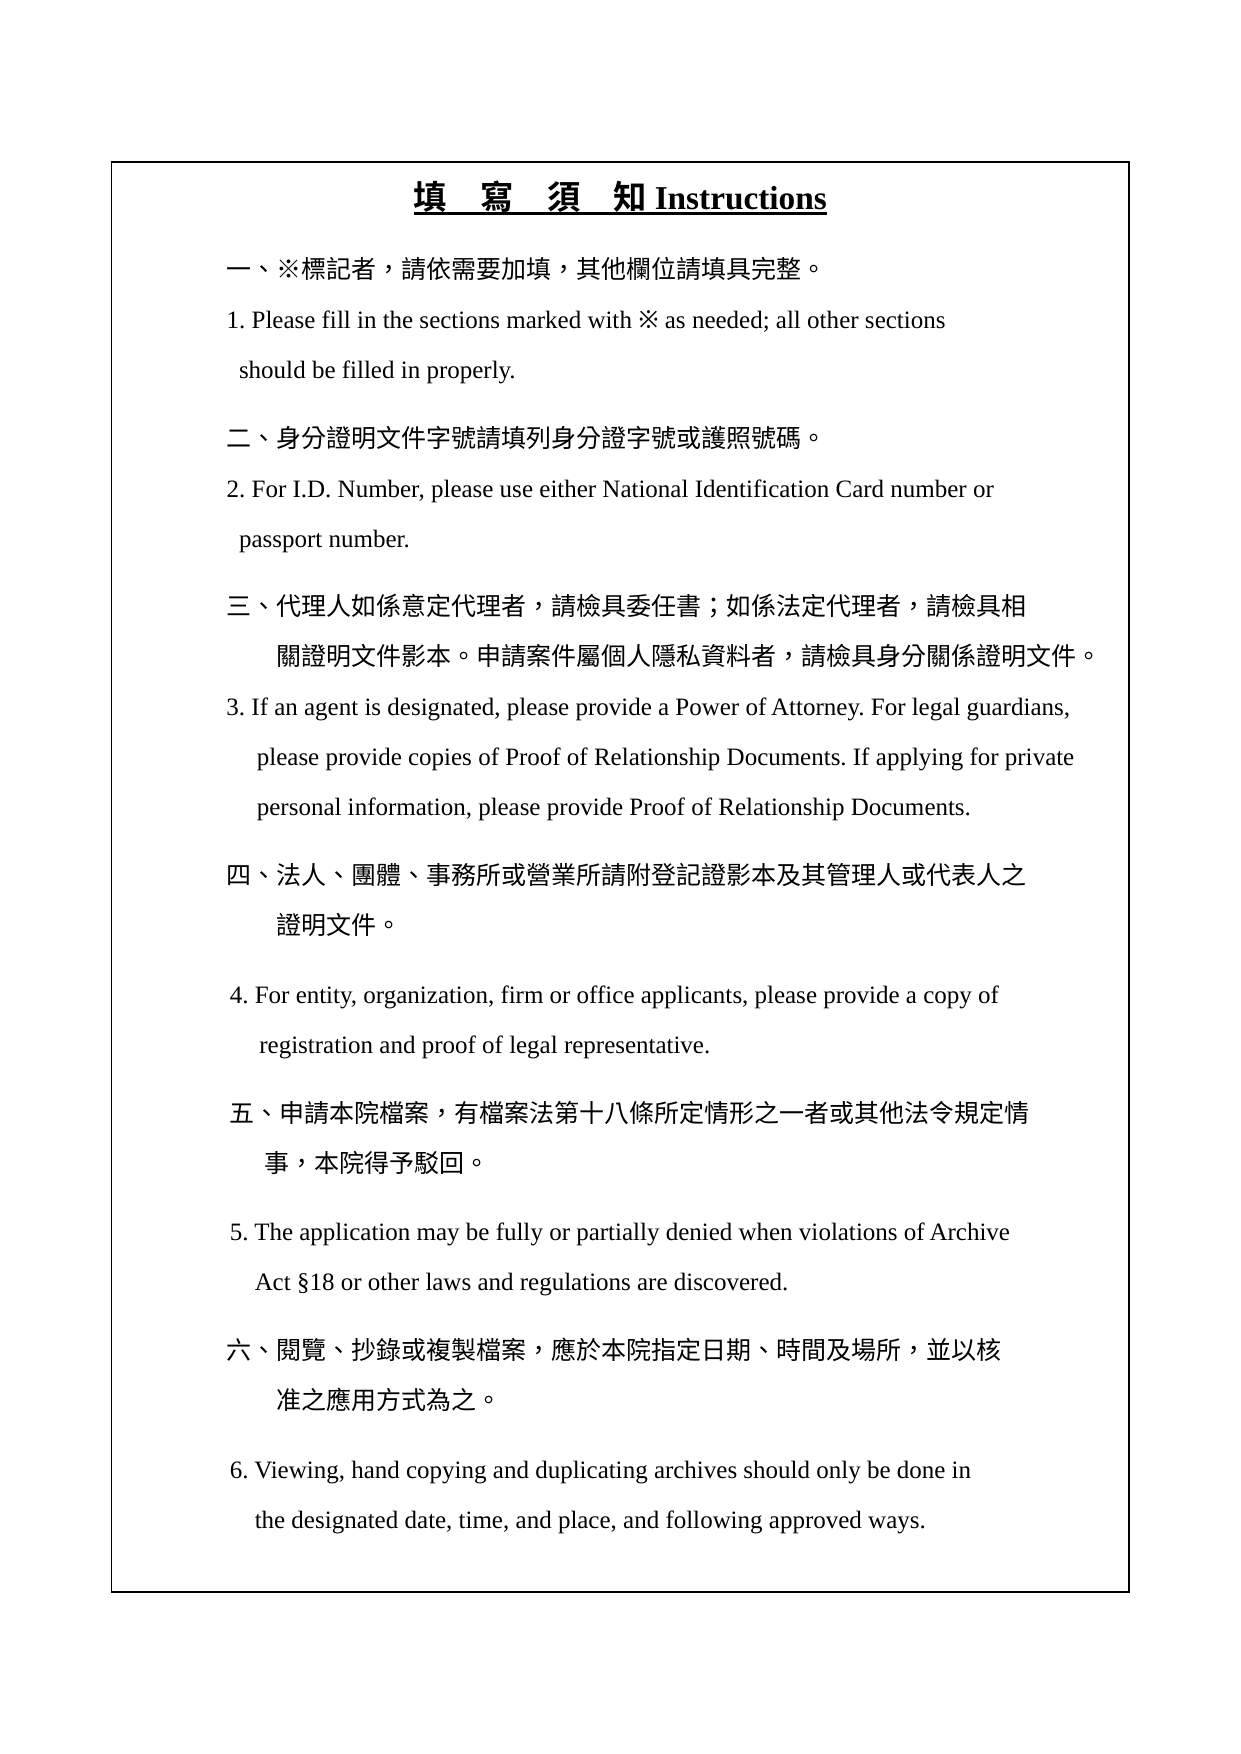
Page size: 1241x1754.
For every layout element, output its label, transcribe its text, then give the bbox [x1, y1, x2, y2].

text 填 寫 須 知 Instructions [126, 169, 1114, 219]
text 一、※標記者，請依需要加填，其他欄位請填具完整。 1. Please fill in the sections marked with ※ as needed; all other sections should be filled in properly. [226, 238, 1114, 388]
text 二、身分證明文件字號請填列身分證字號或護照號碼。 2. For I.D. Number, please use either National Identification Card number or passport number. [226, 407, 1114, 557]
text 6. Viewing, hand copying and duplicating archives should only be done in the designated date, time, and place, and following approved ways. [229, 1438, 1070, 1538]
text 3. If an agent is designated, please provide a Power of Attorney. For legal guardians, please provide copies of Proof of Relationship Documents. If applying for private personal information, please provide Proof of Relationship Documents. [226, 676, 1114, 826]
text 五、申請本院檔案，有檔案法第十八條所定情形之一者或其他法令規定情 事，本院得予駁回。 [229, 1082, 1114, 1182]
text 三、代理人如係意定代理者，請檢具委任書；如係法定代理者，請檢具相 關證明文件影本。申請案件屬個人隱私資料者，請檢具身分關係證明文件。 [226, 576, 1114, 676]
text 4. For entity, organization, firm or office applicants, please provide a copy of registration and proof of legal representative. [229, 963, 1114, 1063]
text 六、閱覽、抄錄或複製檔案，應於本院指定日期、時間及場所，並以核 准之應用方式為之。 [226, 1319, 1070, 1419]
text 5. The application may be fully or partially denied when violations of Archive Act §18 or other laws and regulations are discovered. [229, 1201, 1114, 1301]
text 四、法人、團體、事務所或營業所請附登記證影本及其管理人或代表人之 證明文件。 [226, 844, 1114, 944]
